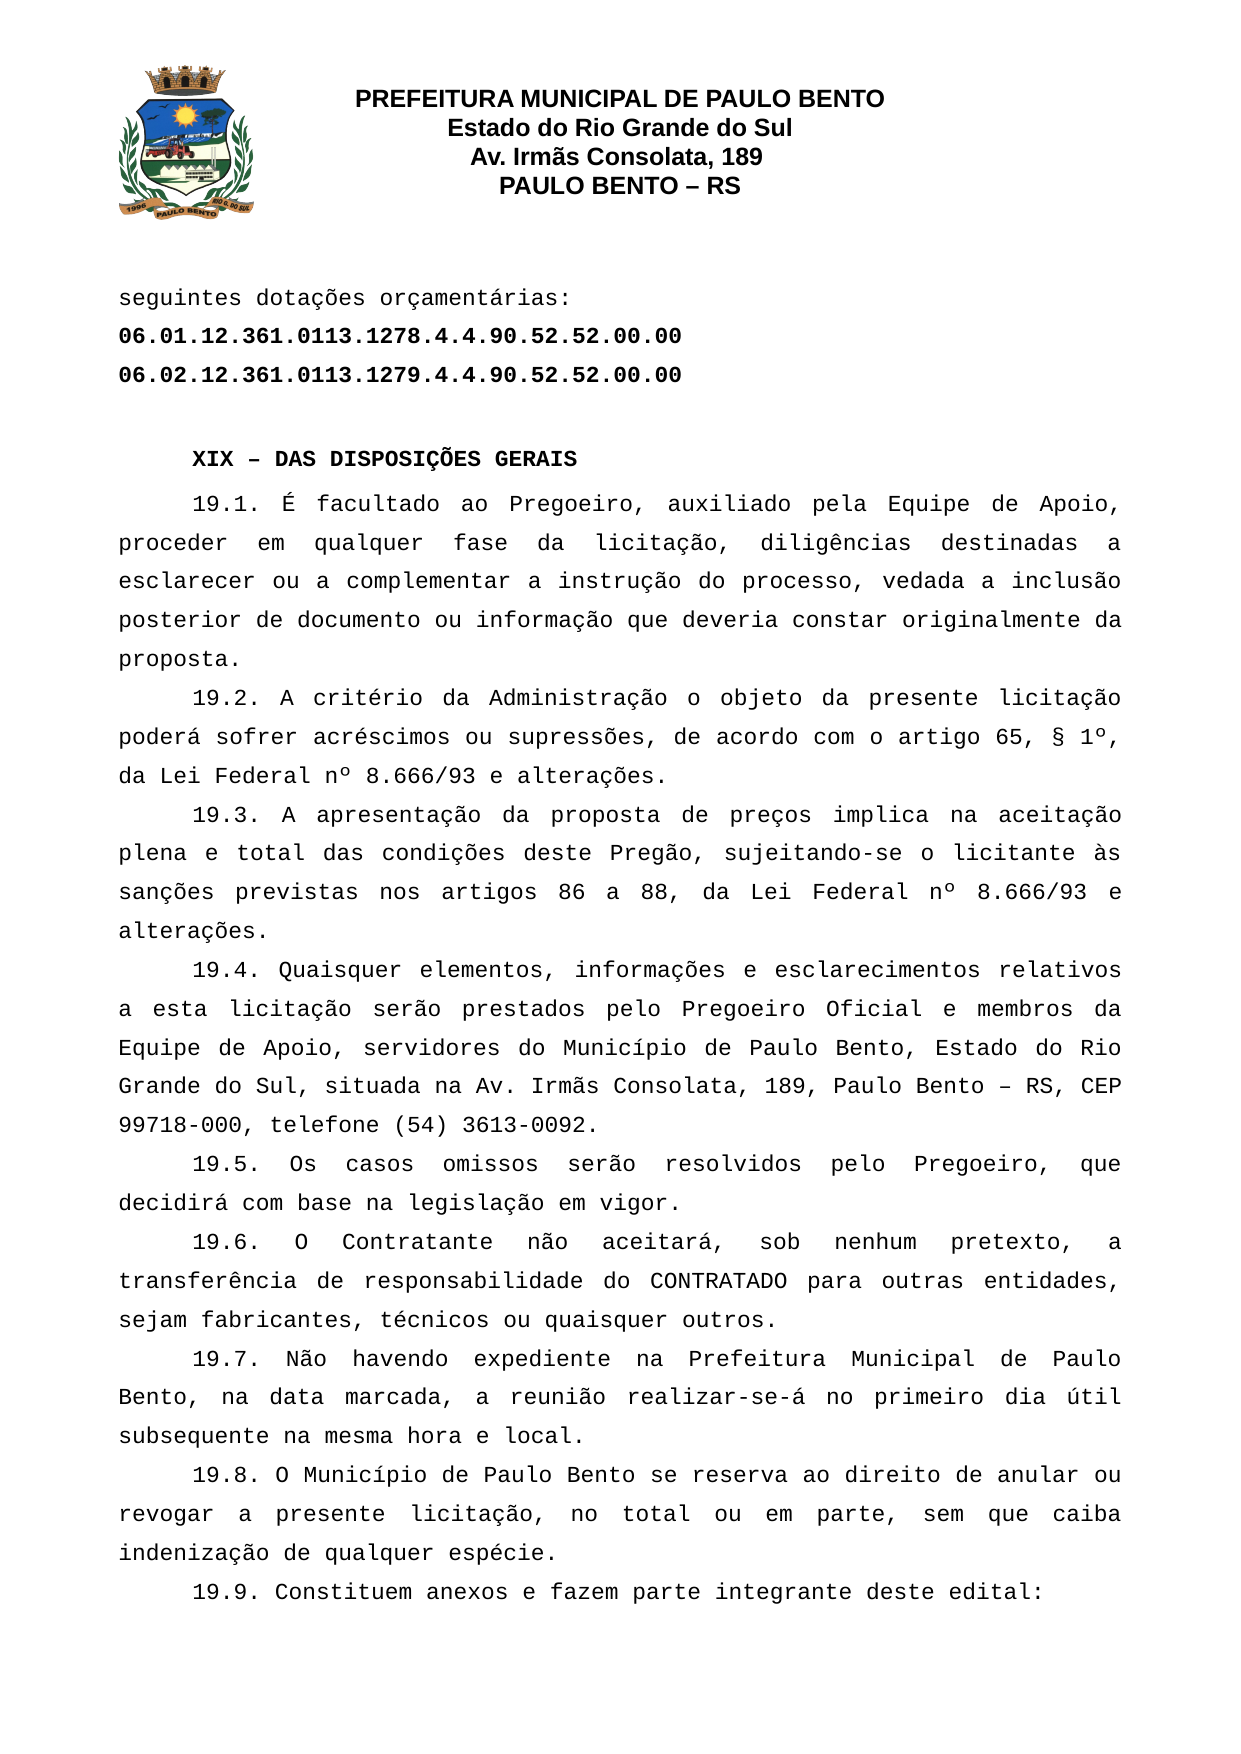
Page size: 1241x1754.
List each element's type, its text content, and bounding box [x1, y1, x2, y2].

text 19.1. É facultado ao Pregoeiro, auxiliado pela Equipe de Apoio, proceder em qualquer fase da licitação, diligências destinadas a esclarecer ou a complementar a instrução do processo, vedada a inclusão posterior de documento ou informação que deveria constar originalmente da proposta. [118, 492, 1122, 673]
text 19.7. Não havendo expediente na Prefeitura Municipal de Paulo Bento, na data marcada, a reunião realizar-se-á no primeiro dia útil subsequente na mesma hora e local. [118, 1347, 1122, 1451]
text seguintes dotações orçamentárias: [118, 286, 1122, 312]
text 19.9. Constituem anexos e fazem parte integrante deste edital: [118, 1580, 1122, 1606]
text 19.8. O Município de Paulo Bento se reserva ao direito de anular ou revogar a presente licitação, no total ou em parte, sem que caiba indenização de qualquer espécie. [118, 1463, 1122, 1567]
text 06.01.12.361.0113.1278.4.4.90.52.52.00.00 06.02.12.361.0113.1279.4.4.90.52.52.00.00 [118, 325, 1122, 428]
text XIX – DAS DISPOSIÇÕES GERAIS [118, 447, 1122, 473]
text 19.6. O Contratante não aceitará, sob nenhum pretexto, a transferência de responsabilidade do CONTRATADO para outras entidades, sejam fabricantes, técnicos ou quaisquer outros. [118, 1230, 1122, 1334]
text 19.4. Quaisquer elementos, informações e esclarecimentos relativos a esta licitação serão prestados pelo Pregoeiro Oficial e membros da Equipe de Apoio, servidores do Município de Paulo Bento, Estado do Rio Grande do Sul, situada na Av. Irmãs Consolata, 189, Paulo Bento – RS, CEP 99718-000, telefone (54) 3613-0092. [118, 958, 1122, 1140]
text 19.5. Os casos omissos serão resolvidos pelo Pregoeiro, que decidirá com base na legislação em vigor. [118, 1153, 1122, 1217]
picture [118, 65, 254, 220]
text 19.2. A critério da Administração o objeto da presente licitação poderá sofrer acréscimos ou supressões, de acordo com o artigo 65, § 1º, da Lei Federal nº 8.666/93 e alterações. [118, 686, 1122, 790]
text 19.3. A apresentação da proposta de preços implica na aceitação plena e total das condições deste Pregão, sujeitando-se o licitante às sanções previstas nos artigos 86 a 88, da Lei Federal nº 8.666/93 e alterações. [118, 803, 1122, 945]
